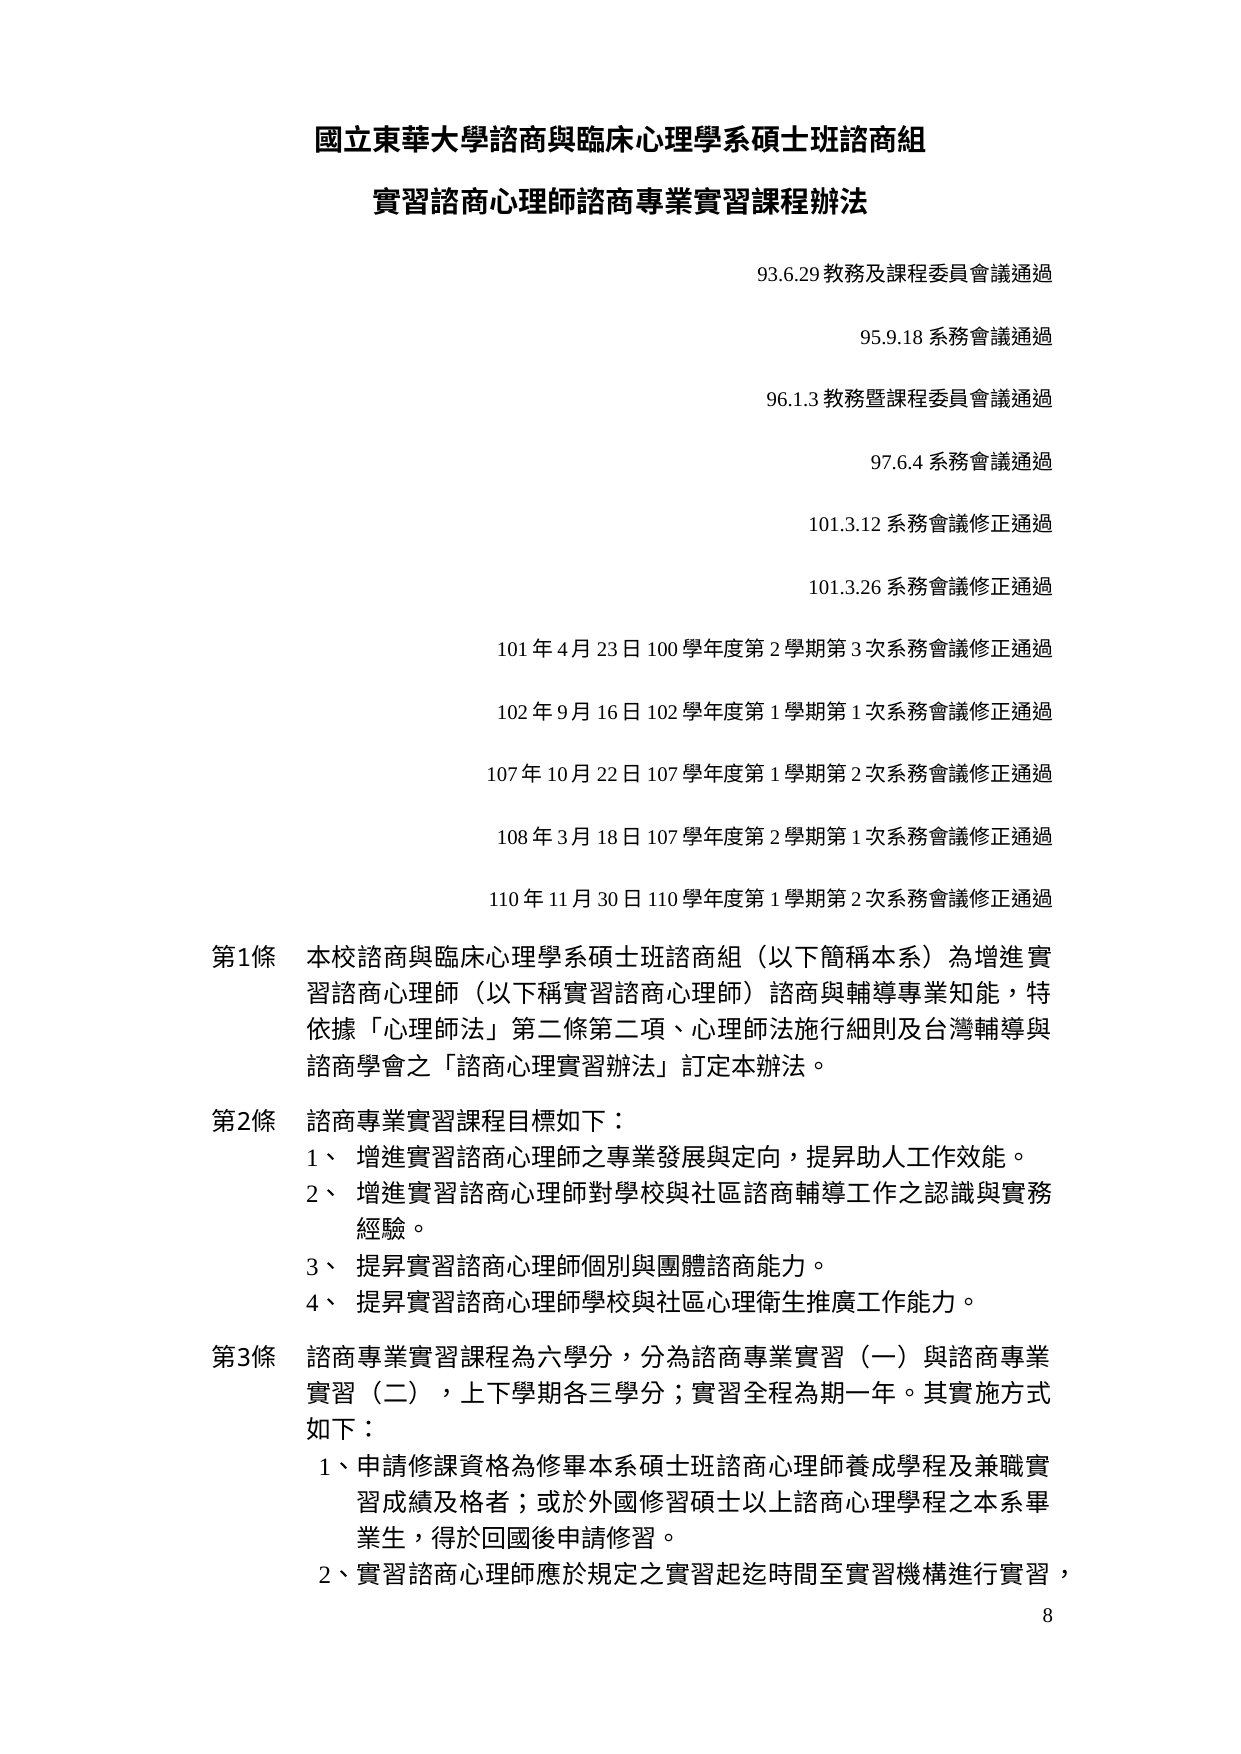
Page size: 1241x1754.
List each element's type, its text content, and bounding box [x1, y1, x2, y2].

text 107年10月22日107學年度第1學期第2次系務會議修正通過 [187, 731, 1053, 793]
list 本校諮商與臨床心理學系碩士班諮商組（以下簡稱本系）為增進實習諮商心理師（以下稱實習諮商心理師）諮商與輔導專業知能，特依據「心理師法」第二條第二項、心理師法施行細則及台灣輔導與諮商學會之「諮商心理實習辦法」訂定本辦法。 [276, 937, 1053, 1082]
list 提昇實習諮商心理師個別與團體諮商能力。 [306, 1246, 1053, 1282]
text 102年9月16日102學年度第1學期第1次系務會議修正通過 [187, 668, 1053, 731]
text 108年3月18日107學年度第2學期第1次系務會議修正通過 [187, 793, 1053, 856]
list 增進實習諮商心理師之專業發展與定向，提昇助人工作效能。 [306, 1137, 1053, 1173]
list 申請修課資格為修畢本系碩士班諮商心理師養成學程及兼職實習成績及格者；或於外國修習碩士以上諮商心理學程之本系畢業生，得於回國後申請修習。 [356, 1446, 1053, 1555]
list 實習諮商心理師應於規定之實習起迄時間至實習機構進行實習，實習期間視同全職人員，應遵守機構工作規範。 [356, 1555, 1053, 1591]
list 諮商專業實習課程為六學分，分為諮商專業實習（一）與諮商專業實習（二），上下學期各三學分；實習全程為期一年。其實施方式如下： [276, 1337, 1053, 1446]
text 101年4月23日100學年度第2學期第3次系務會議修正通過 [187, 606, 1053, 668]
text 110年11月30日110學年度第1學期第2次系務會議修正通過 [187, 856, 1053, 918]
text 95.9.18 系務會議通過 [187, 293, 1053, 356]
text 96.1.3 教務暨課程委員會議通過 [187, 356, 1053, 418]
text 101.3.12 系務會議修正通過 [187, 481, 1053, 543]
text 國立東華大學諮商與臨床心理學系碩士班諮商組 [187, 96, 1053, 158]
list 諮商專業實習課程目標如下： [276, 1101, 1053, 1137]
text 實習諮商心理師諮商專業實習課程辦法 [187, 158, 1053, 221]
list 增進實習諮商心理師對學校與社區諮商輔導工作之認識與實務經驗。 [306, 1173, 1053, 1246]
text 101.3.26 系務會議修正通過 [187, 543, 1053, 606]
text 97.6.4 系務會議通過 [187, 418, 1053, 481]
list 提昇實習諮商心理師學校與社區心理衛生推廣工作能力。 [306, 1282, 1053, 1318]
text 93.6.29教務及課程委員會議通過 [187, 231, 1053, 293]
